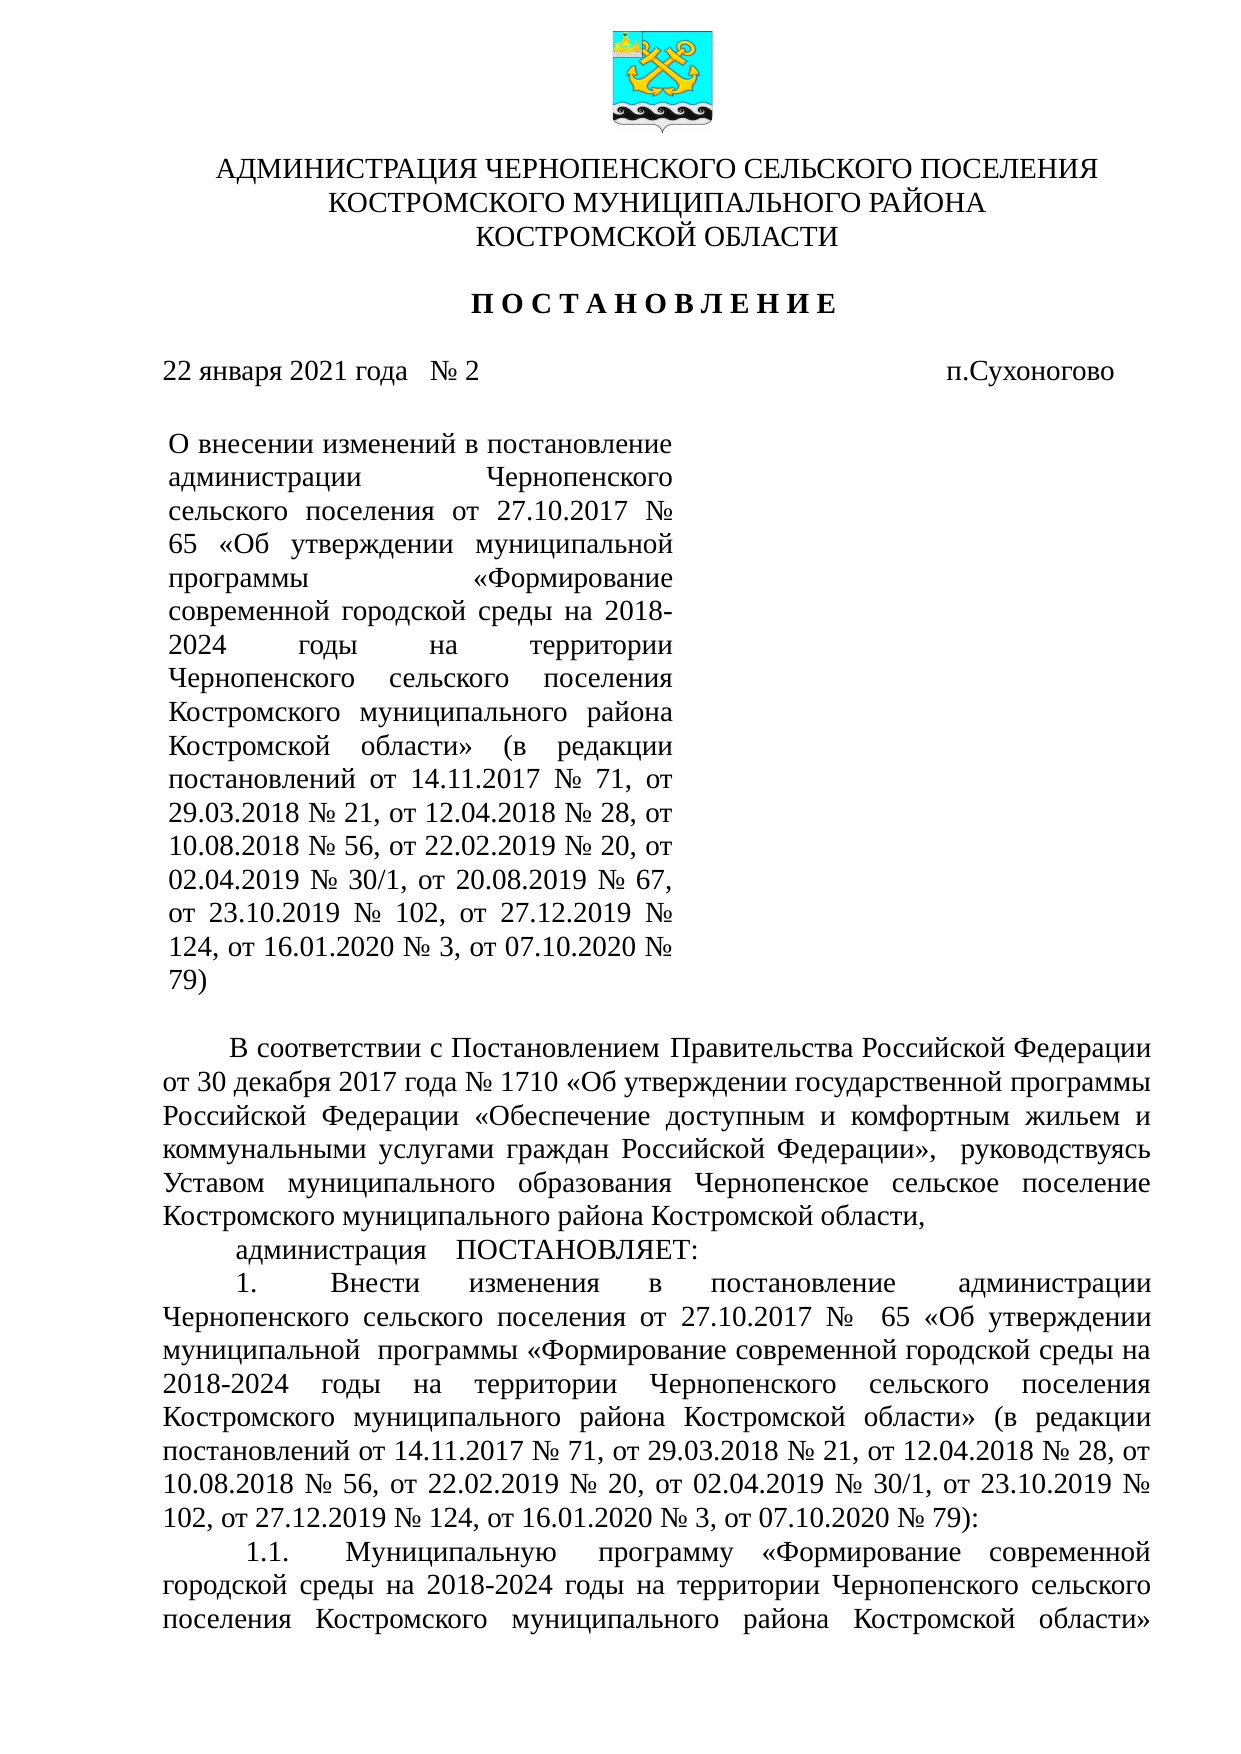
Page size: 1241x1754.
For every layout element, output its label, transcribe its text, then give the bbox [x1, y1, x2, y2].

text администрация ПОСТАНОВЛЯЕТ: [162, 1232, 1152, 1265]
text 1.1. Муниципальную программу «Формирование современной городской среды на 2018-2024 годы на территории Чернопенского сельского поселения Костромского муниципального района Костромской области» [162, 1534, 1152, 1634]
text В соответствии с Постановлением Правительства Российской Федерации от 30 декабря 2017 года № 1710 «Об утверждении государственной программы Российской Федерации «Обеспечение доступным и комфортным жильем и коммунальными услугами граждан Российской Федерации», руководствуясь Уставом муниципального образования Чернопенское сельское поселение Костромского муниципального района Костромской области, [162, 1032, 1152, 1232]
text КОСТРОМСКОЙ ОБЛАСТИ [162, 219, 1152, 252]
text 22 января 2021 года № 2 п.Сухоногово [162, 353, 1152, 386]
text П О С Т А Н О В Л Е Н И Е [162, 286, 1152, 319]
text КОСТРОМСКОГО МУНИЦИПАЛЬНОГО РАЙОНА [162, 185, 1152, 219]
picture [612, 31, 713, 134]
table_header О внесении изменений в постановление администрации Чернопенского сельского поселения от 27.10.2017 № 65 «Об утверждении муниципальной программы «Формирование современной городской среды на 2018-2024 годы на территории Чернопенского сельского поселения Костромского муниципального района Костромской области» (в редакции постановлений от 14.11.2017 № 71, от 29.03.2018 № 21, от 12.04.2018 № 28, от 10.08.2018 № 56, от 22.02.2019 № 20, от 02.04.2019 № 30/1, от 20.08.2019 № 67, от 23.10.2019 № 102, от 27.12.2019 № 124, от 16.01.2020 № 3, от 07.10.2020 № 79) [163, 421, 679, 1031]
text АДМИНИСТРАЦИЯ ЧЕРНОПЕНСКОГО СЕЛЬСКОГО ПОСЕЛЕНИЯ [162, 152, 1152, 185]
text 1. Внести изменения в постановление администрации Чернопенского сельского поселения от 27.10.2017 № 65 «Об утверждении муниципальной программы «Формирование современной городской среды на 2018-2024 годы на территории Чернопенского сельского поселения Костромского муниципального района Костромской области» (в редакции постановлений от 14.11.2017 № 71, от 29.03.2018 № 21, от 12.04.2018 № 28, от 10.08.2018 № 56, от 22.02.2019 № 20, от 02.04.2019 № 30/1, от 23.10.2019 № 102, от 27.12.2019 № 124, от 16.01.2020 № 3, от 07.10.2020 № 79): [162, 1265, 1152, 1534]
table_header [680, 421, 1161, 1031]
